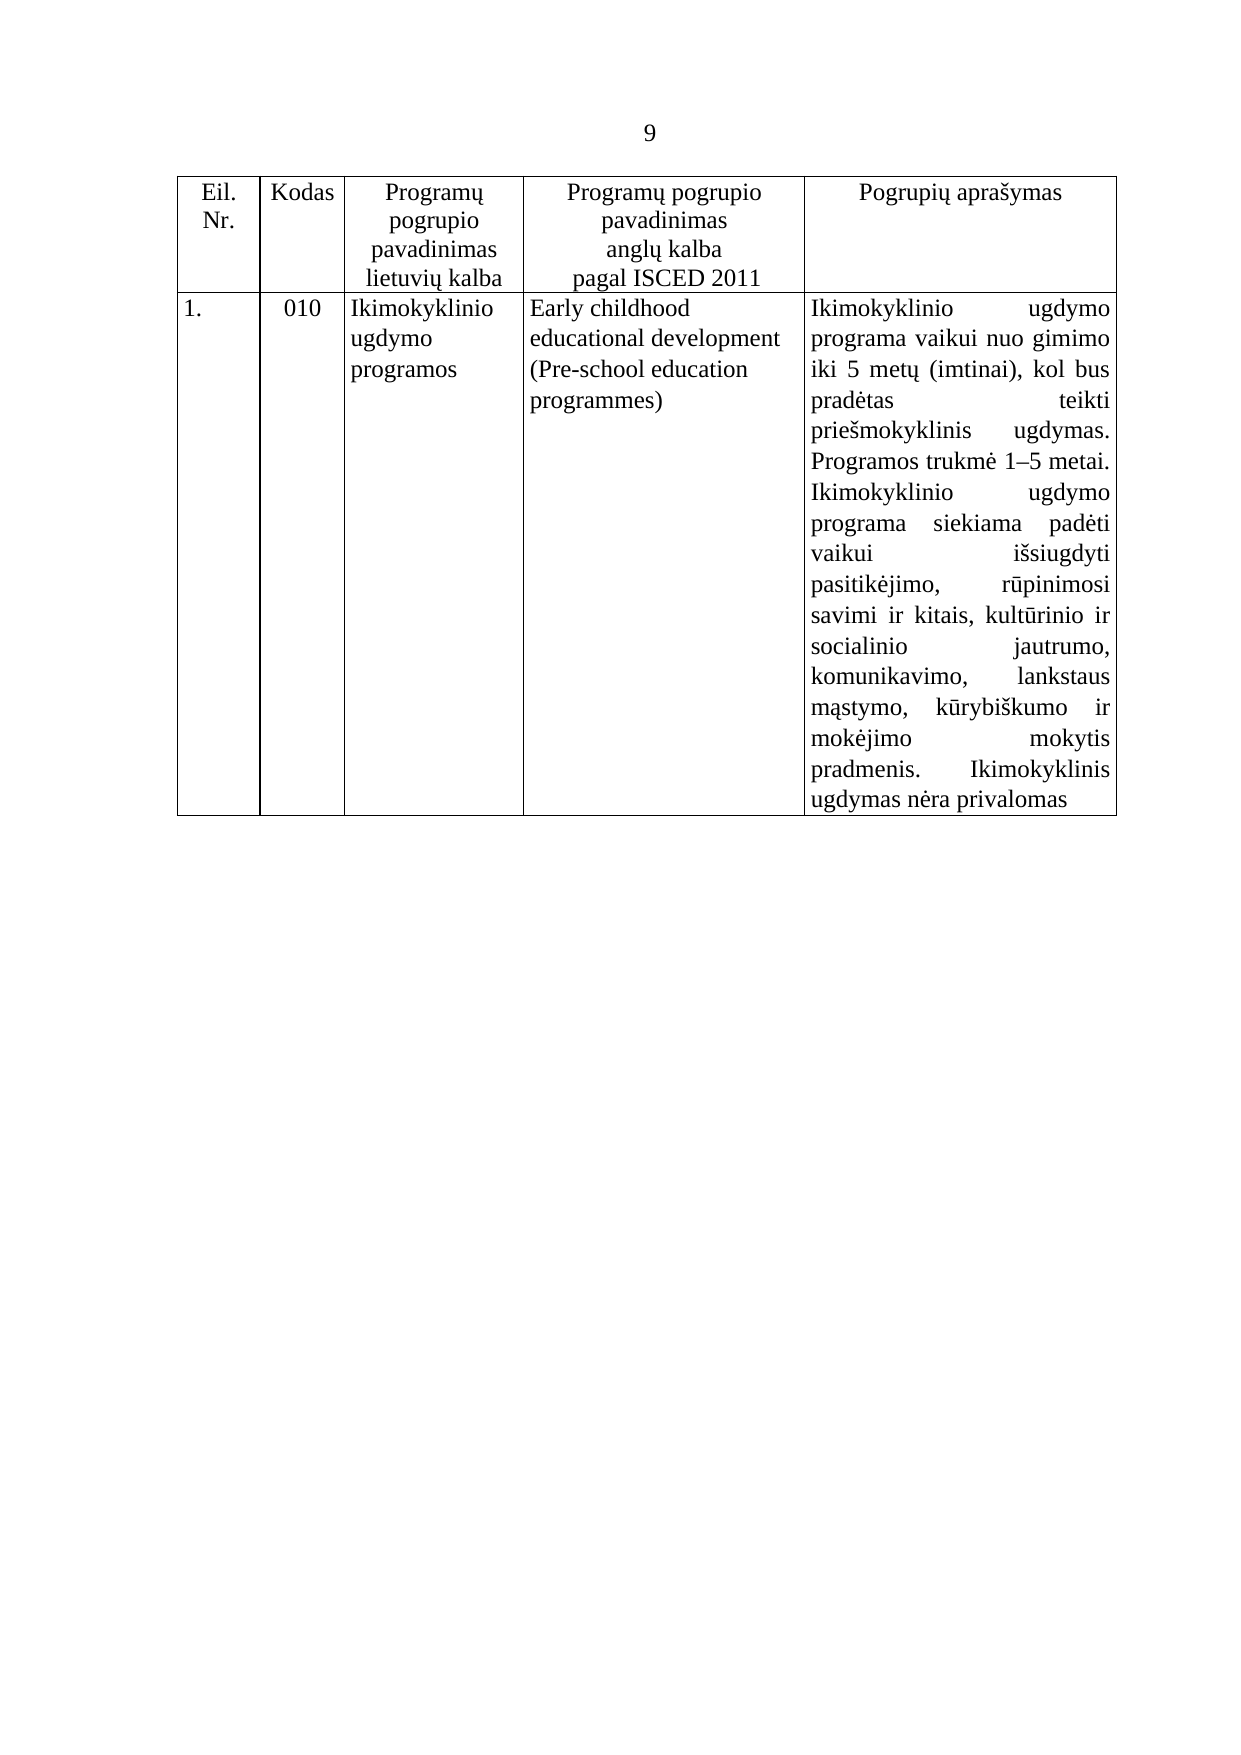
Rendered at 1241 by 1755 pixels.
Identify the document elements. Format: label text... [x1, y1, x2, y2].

table_cell Ikimokyklinio ugdymo programa vaikui nuo gimimo iki 5 metų (imtinai), kol bus pradėtas teikti priešmokyklinis ugdymas. Programos trukmė 1–5 metai. Ikimokyklinio ugdymo programa siekiama padėti vaikui išsiugdyti pasitikėjimo, rūpinimosi savimi ir kitais, kultūrinio ir socialinio jautrumo, komunikavimo, lankstaus mąstymo, kūrybiškumo ir mokėjimo mokytis pradmenis. Ikimokyklinis ugdymas nėra privalomas [805, 293, 1116, 815]
table_header Programų pogrupio pavadinimas anglų kalba pagal ISCED 2011 [524, 177, 804, 292]
table_cell 010 [261, 293, 344, 815]
table_cell Early childhood educational development (Pre-school education programmes) [524, 293, 804, 815]
table_cell Ikimokyklinio ugdymo programos [345, 293, 523, 815]
table_header Kodas [261, 177, 344, 292]
table_header Programų pogrupio pavadinimas lietuvių kalba [345, 177, 523, 292]
table_cell 1. [178, 293, 259, 815]
table_header Eil. Nr. [178, 177, 259, 292]
table_header Pogrupių aprašymas [805, 177, 1116, 292]
table_cell [1117, 292, 1122, 815]
table_header [1117, 176, 1122, 292]
